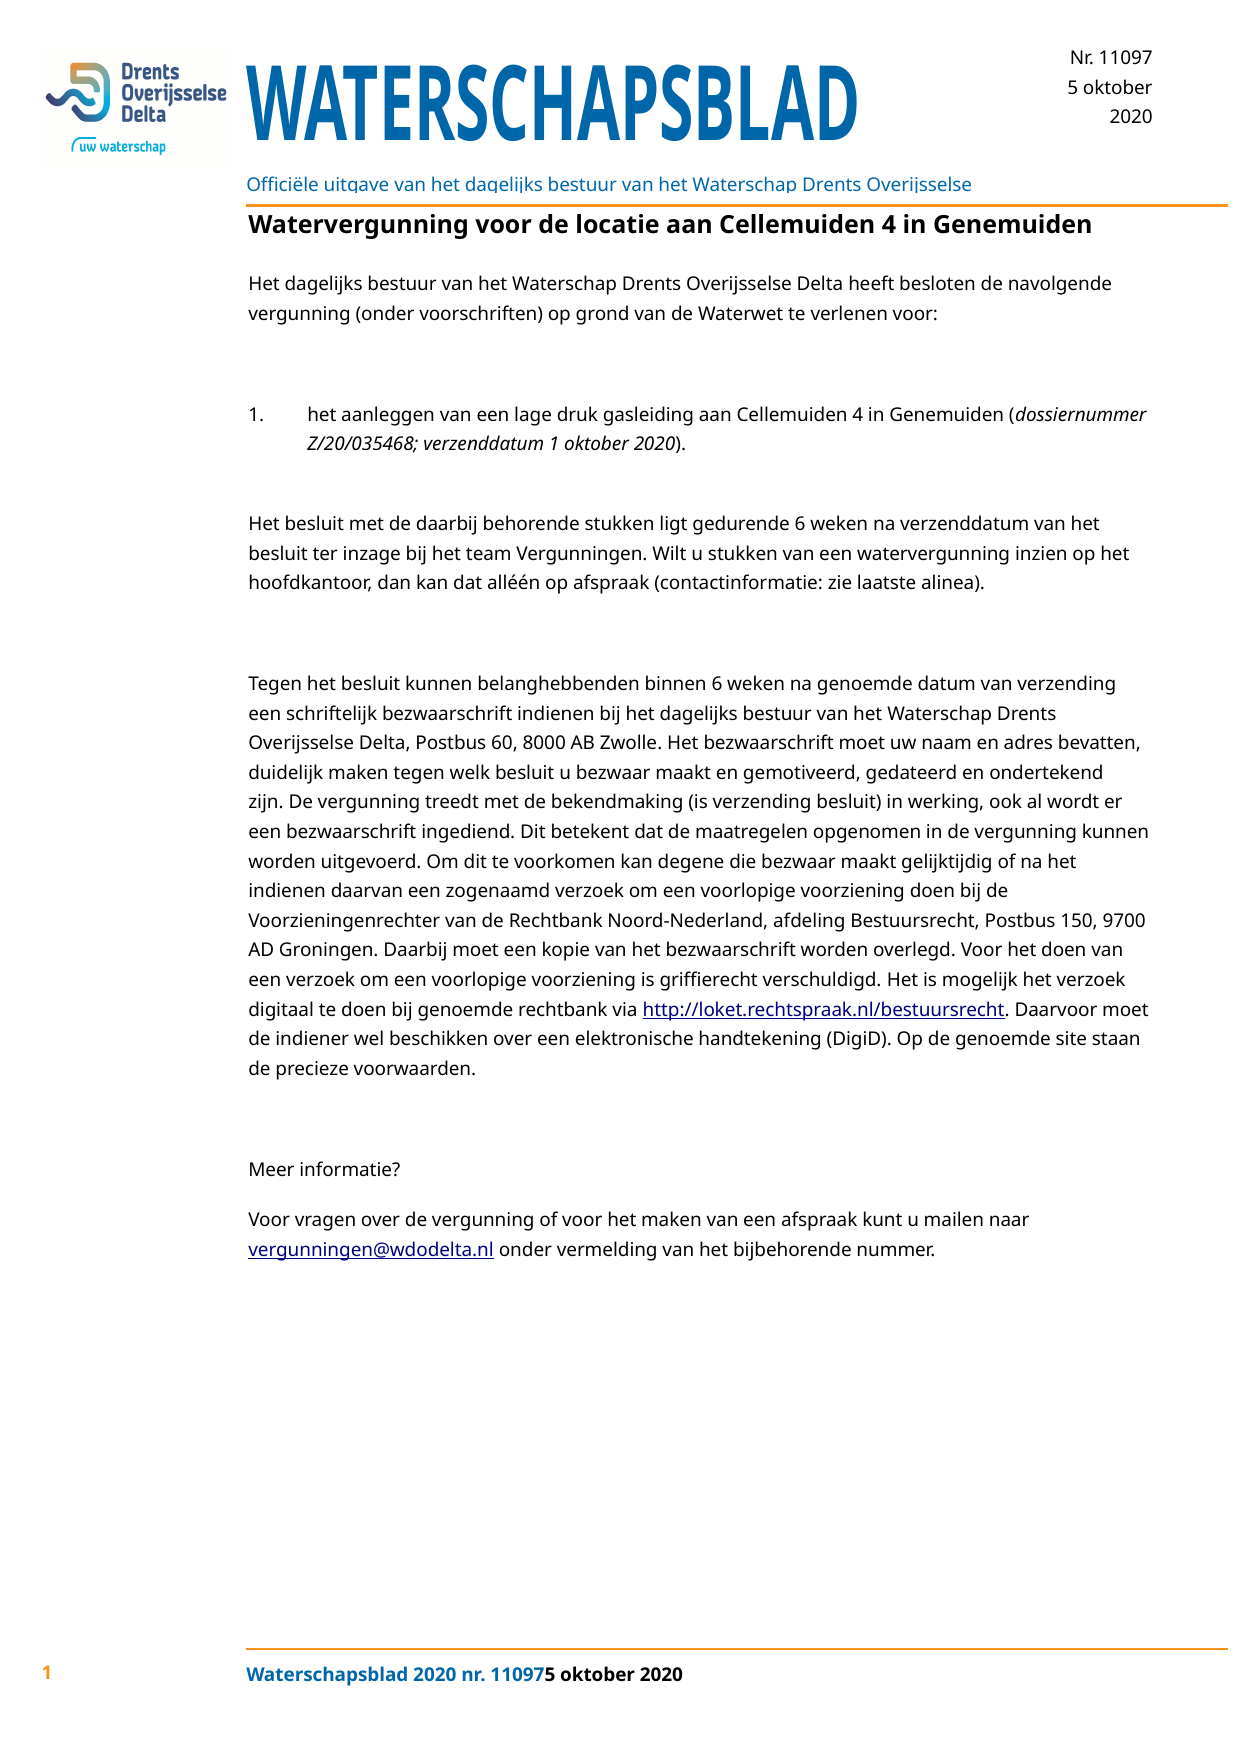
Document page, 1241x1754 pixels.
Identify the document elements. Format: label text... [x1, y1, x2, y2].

text Het besluit met de daarbij behorende stukken ligt gedurende 6 weken na verzenddatum van het besluit ter inzage bij het team Vergunningen. Wilt u stukken van een watervergunning inzien op het hoofdkantoor, dan kan dat alléén op afspraak (contactinformatie: zie laatste alinea). [248, 510, 1152, 595]
text Meer informatie? [248, 1156, 1152, 1181]
text Het dagelijks bestuur van het Waterschap Drents Overijsselse Delta heeft besloten de navolgende vergunning (onder voorschriften) op grond van de Waterwet te verlenen voor: [248, 270, 1152, 326]
list het aanleggen van een lage druk gasleiding aan Cellemuiden 4 in Genemuiden (dossiernummer Z/20/035468; verzenddatum 1 oktober 2020). [248, 401, 1152, 456]
picture [41, 47, 231, 172]
text Watervergunning voor de locatie aan Cellemuiden 4 in Genemuiden [248, 207, 1152, 241]
text Voor vragen over de vergunning of voor het maken van een afspraak kunt u mailen naar vergunningen@wdodelta.nl onder vermelding van het bijbehorende nummer. [248, 1206, 1152, 1261]
text Tegen het besluit kunnen belanghebbenden binnen 6 weken na genoemde datum van verzending een schriftelijk bezwaarschrift indienen bij het dagelijks bestuur van het Waterschap Drents Overijsselse Delta, Postbus 60, 8000 AB Zwolle. Het bezwaarschrift moet uw naam en adres bevatten, duidelijk maken tegen welk besluit u bezwaar maakt en gemotiveerd, gedateerd en ondertekend zijn. De vergunning treedt met de bekendmaking (is verzending besluit) in werking, ook al wordt er een bezwaarschrift ingediend. Dit betekent dat de maatregelen opgenomen in de vergunning kunnen worden uitgevoerd. Om dit te voorkomen kan degene die bezwaar maakt gelijktijdig of na het indienen daarvan een zogenaamd verzoek om een voorlopige voorziening doen bij de Voorzieningenrechter van de Rechtbank Noord-Nederland, afdeling Bestuursrecht, Postbus 150, 9700 AD Groningen. Daarbij moet een kopie van het bezwaarschrift worden overlegd. Voor het doen van een verzoek om een voorlopige voorziening is griffierecht verschuldigd. Het is mogelijk het verzoek digitaal te doen bij genoemde rechtbank via http://loket.rechtspraak.nl/bestuursrecht. Daarvoor moet de indiener wel beschikken over een elektronische handtekening (DigiD). Op de genoemde site staan de precieze voorwaarden. [248, 670, 1152, 1081]
